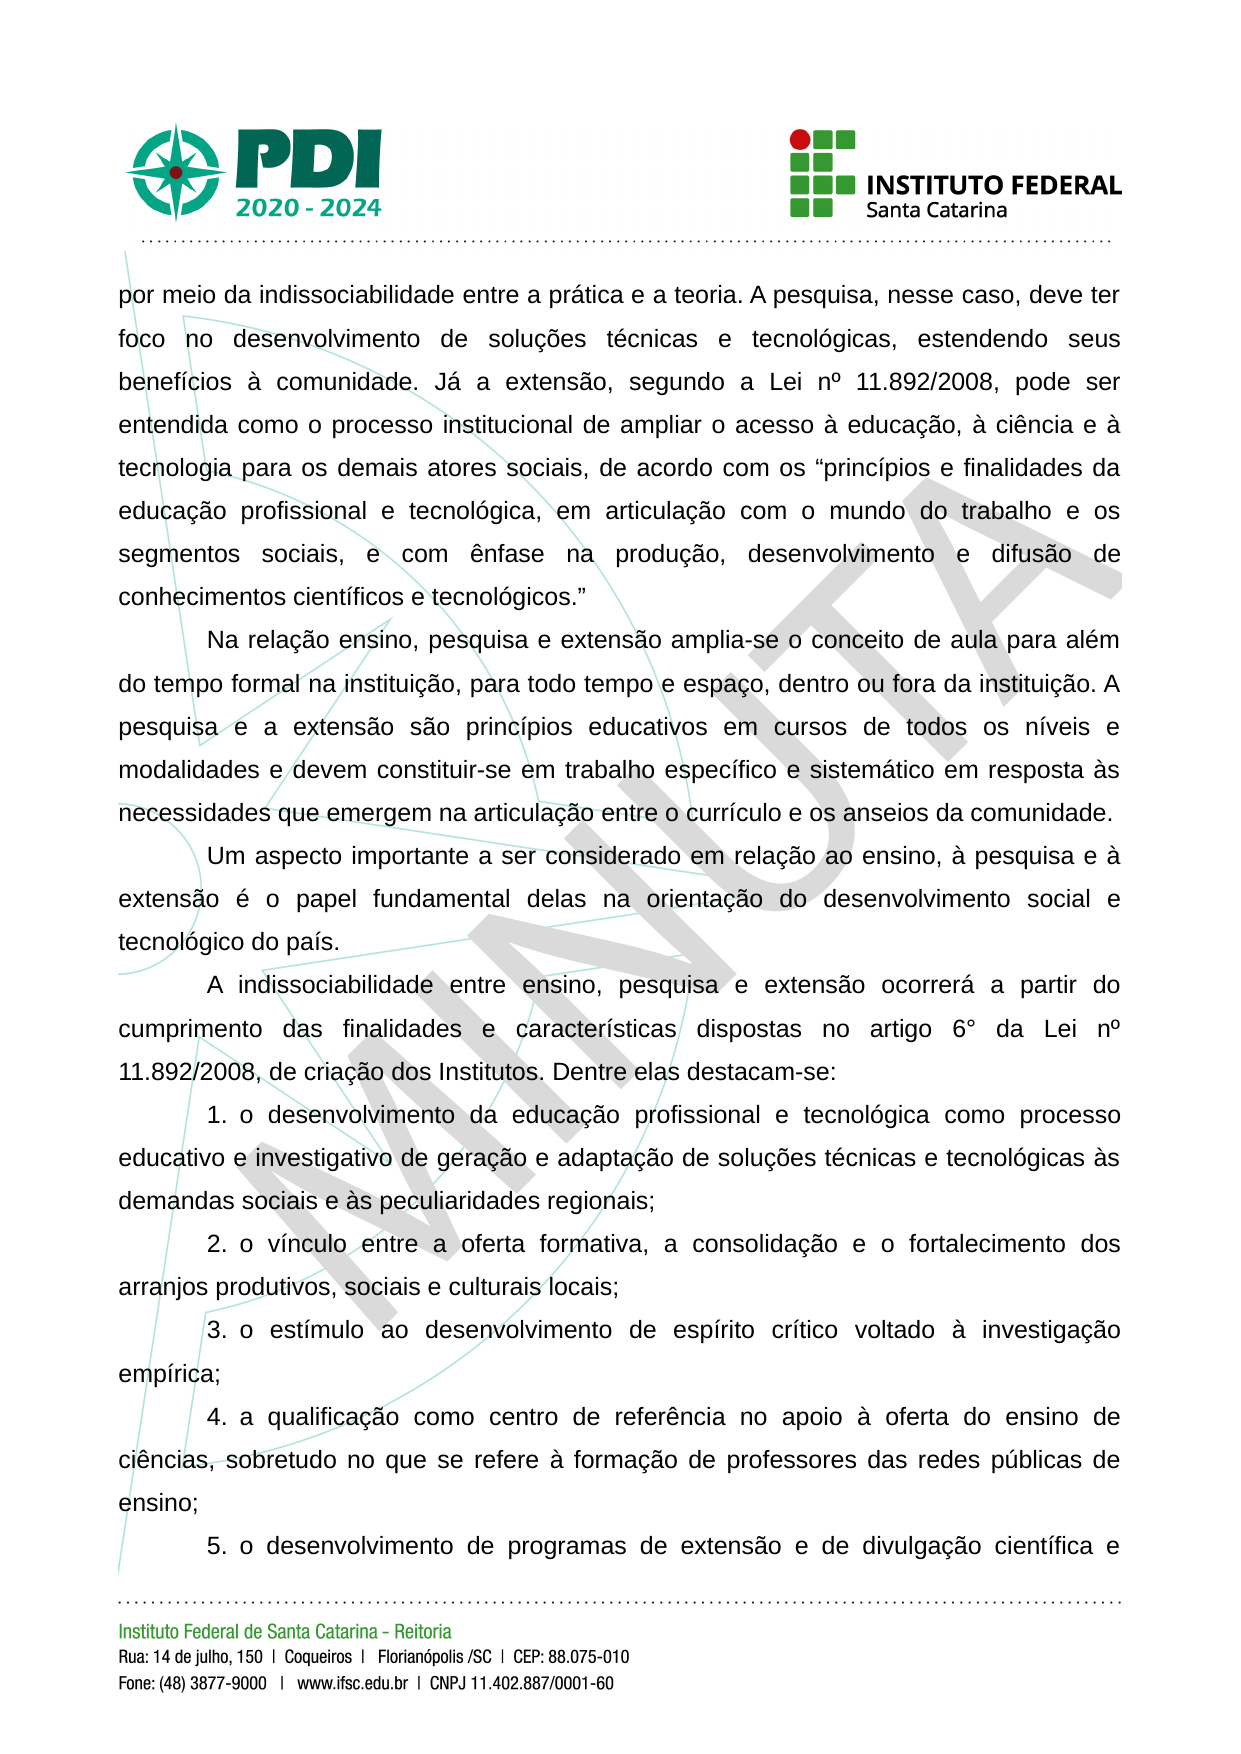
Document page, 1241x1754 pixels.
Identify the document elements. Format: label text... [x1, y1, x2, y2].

picture [118, 611, 919, 626]
text A indissociabilidade entre ensino, pesquisa e extensão ocorrerá a partir do cumprimento das finalidades e características dispostas no artigo 6° da Lei nº 11.892/2008, de criação dos Institutos. Dentre elas destacam-se: [118, 971, 1122, 1086]
picture [118, 118, 1122, 251]
list o estímulo ao desenvolvimento de espírito crítico voltado à investigação empírica; [118, 1316, 1122, 1387]
list o desenvolvimento da educação profissional e tecnológica como processo educativo e investigativo de geração e adaptação de soluções técnicas e tecnológicas às demandas sociais e às peculiaridades regionais; [118, 1100, 1122, 1215]
text por meio da indissociabilidade entre a prática e a teoria. A pesquisa, nesse caso, deve ter foco no desenvolvimento de soluções técnicas e tecnológicas, estendendo seus benefícios à comunidade. Já a extensão, segundo a Lei nº 11.892/2008, pode ser entendida como o processo institucional de ampliar o acesso à educação, à ciência e à tecnologia para os demais atores sociais, de acordo com os “princípios e finalidades da educação profissional e tecnológica, em articulação com o mundo do trabalho e os segmentos sociais, e com ênfase na produção, desenvolvimento e difusão de conhecimentos científicos e tecnológicos.” [118, 281, 1122, 611]
list o vínculo entre a oferta formativa, a consolidação e o fortalecimento dos arranjos produtivos, sociais e culturais locais; [118, 1229, 1122, 1301]
text Na relação ensino, pesquisa e extensão amplia-se o conceito de aula para além do tempo formal na instituição, para todo tempo e espaço, dentro ou fora da instituição. A pesquisa e a extensão são princípios educativos em cursos de todos os níveis e modalidades e devem constituir-se em trabalho específico e sistemático em resposta às necessidades que emergem na articulação entre o currículo e os anseios da comunidade. [118, 626, 1122, 827]
picture [118, 1215, 919, 1229]
picture [220, 1599, 1021, 1699]
picture [118, 1301, 919, 1308]
picture [118, 956, 919, 971]
list a qualificação como centro de referência no apoio à oferta do ensino de ciências, sobretudo no que se refere à formação de professores das redes públicas de ensino; [118, 1402, 1122, 1517]
picture [118, 1086, 919, 1100]
list o desenvolvimento de programas de extensão e de divulgação científica e [118, 1531, 1122, 1560]
picture [118, 827, 919, 841]
text Um aspecto importante a ser considerado em relação ao ensino, à pesquisa e à extensão é o papel fundamental delas na orientação do desenvolvimento social e tecnológico do país. [118, 841, 1122, 956]
